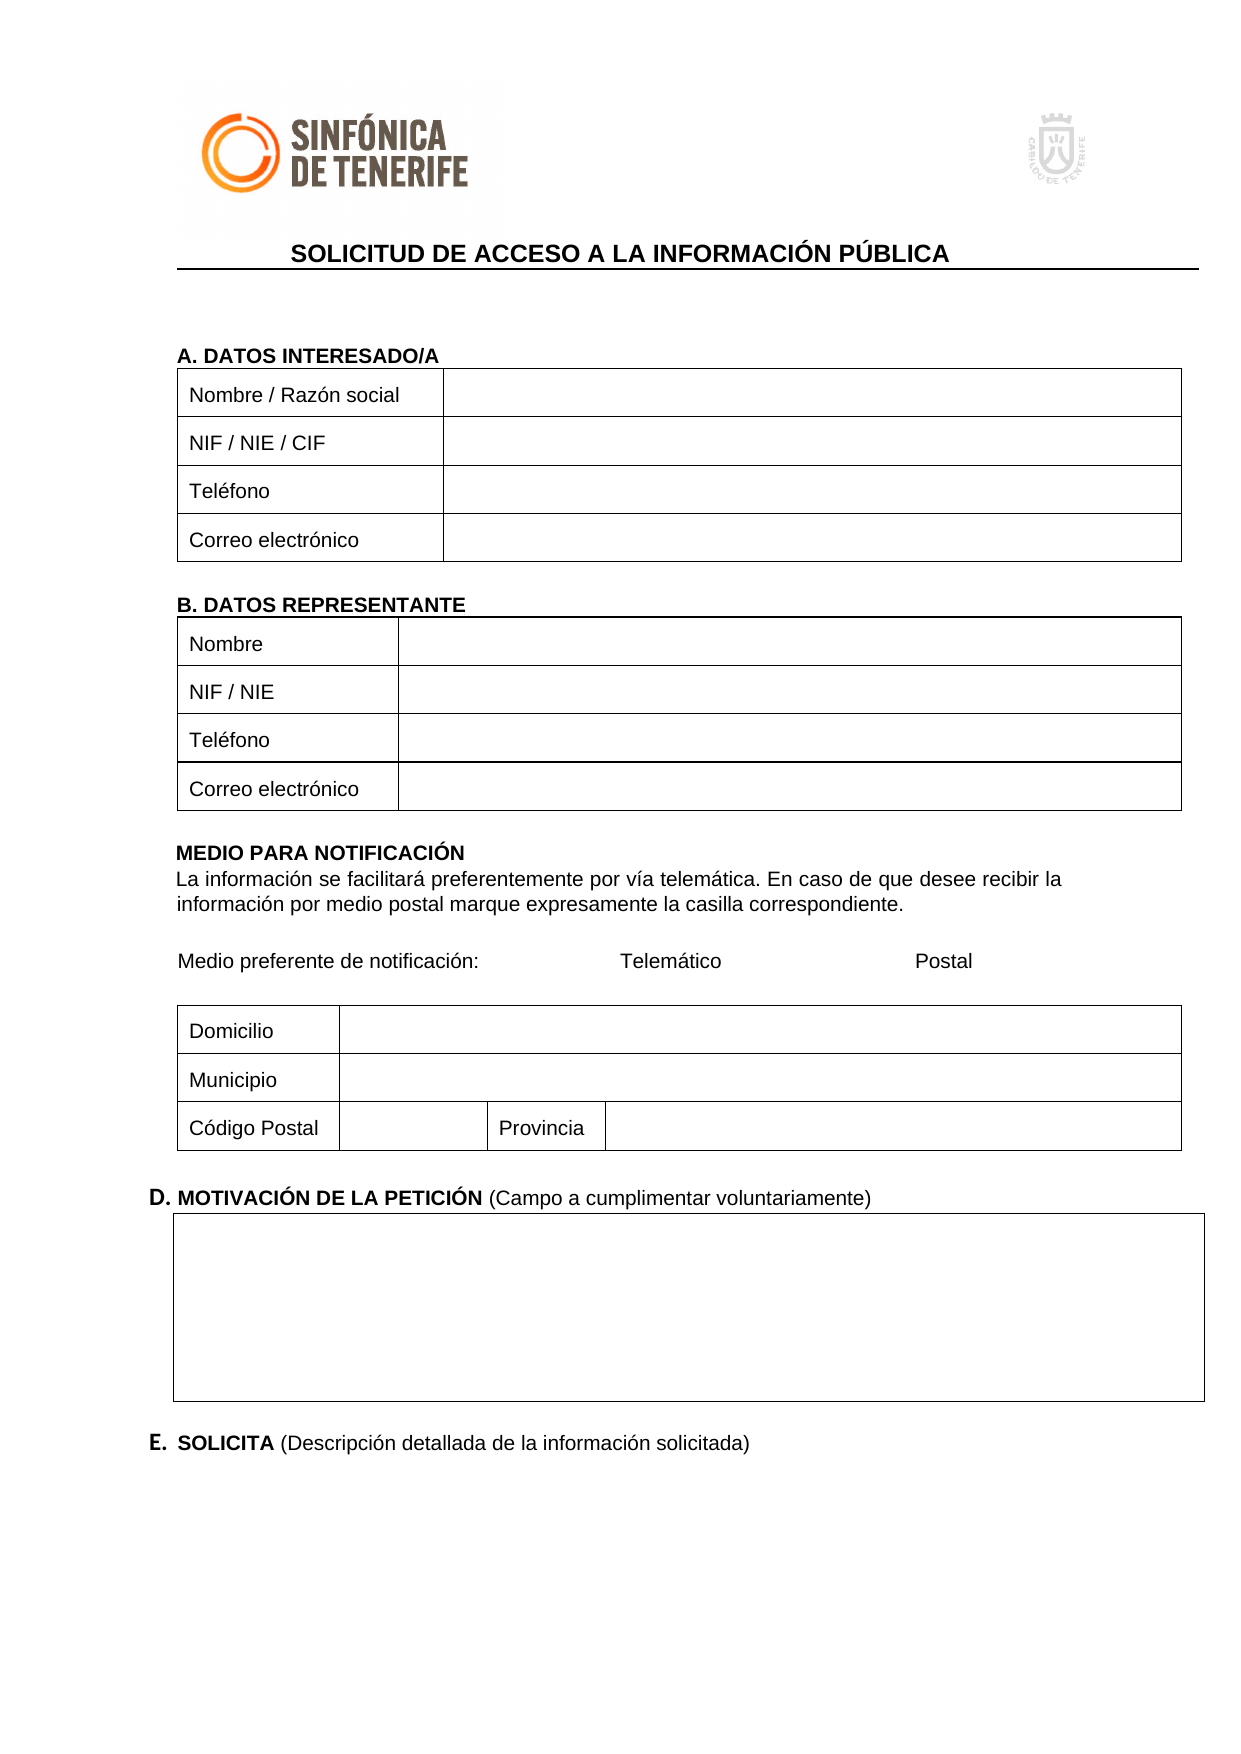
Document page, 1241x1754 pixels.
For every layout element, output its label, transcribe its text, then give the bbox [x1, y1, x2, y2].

table_cell NIF / NIE [178, 666, 398, 713]
table_cell [444, 514, 1181, 561]
table_cell Municipio [178, 1054, 339, 1101]
table_cell [340, 1102, 487, 1149]
table_cell [399, 666, 1181, 713]
table_cell [340, 1054, 1181, 1101]
subtitle B. DATOS REPRESENTANTE [177, 592, 1063, 616]
table_cell Provincia [488, 1102, 605, 1149]
table_cell NIF / NIE / CIF [178, 417, 443, 464]
table_cell [444, 466, 1181, 513]
picture [177, 73, 510, 240]
picture [1028, 113, 1085, 184]
table_cell Correo electrónico [178, 763, 398, 809]
table_header [444, 369, 1181, 416]
table_cell Correo electrónico [178, 514, 443, 561]
text Medio preferente de notificación: Telemático Postal [177, 949, 1063, 973]
table_cell [444, 417, 1181, 464]
list SOLICITA (Descripción detallada de la información solicitada) [149, 1426, 1063, 1456]
table_header [340, 1006, 1181, 1053]
table_cell Código Postal [178, 1102, 339, 1149]
table_header [399, 618, 1181, 664]
table_header Nombre [178, 618, 398, 664]
text La información se facilitará preferentemente por vía telemática. En caso de que desee recibir la información por medio postal marque expresamente la casilla correspondiente. [176, 867, 1063, 916]
table_header [174, 1214, 1204, 1401]
table_cell [399, 763, 1181, 809]
table_cell Teléfono [178, 714, 398, 761]
table_cell [606, 1102, 1181, 1149]
subtitle A. DATOS INTERESADO/A [177, 344, 1063, 368]
text SOLICITUD DE ACCESO A LA INFORMACIÓN PÚBLICA [177, 239, 1063, 268]
table_cell Teléfono [178, 466, 443, 513]
table_header Domicilio [178, 1006, 339, 1053]
list MOTIVACIÓN DE LA PETICIÓN (Campo a cumplimentar voluntariamente) [149, 1181, 1063, 1211]
subtitle MEDIO PARA NOTIFICACIÓN [176, 841, 1063, 865]
table_cell [399, 714, 1181, 761]
table_header Nombre / Razón social [178, 369, 443, 416]
